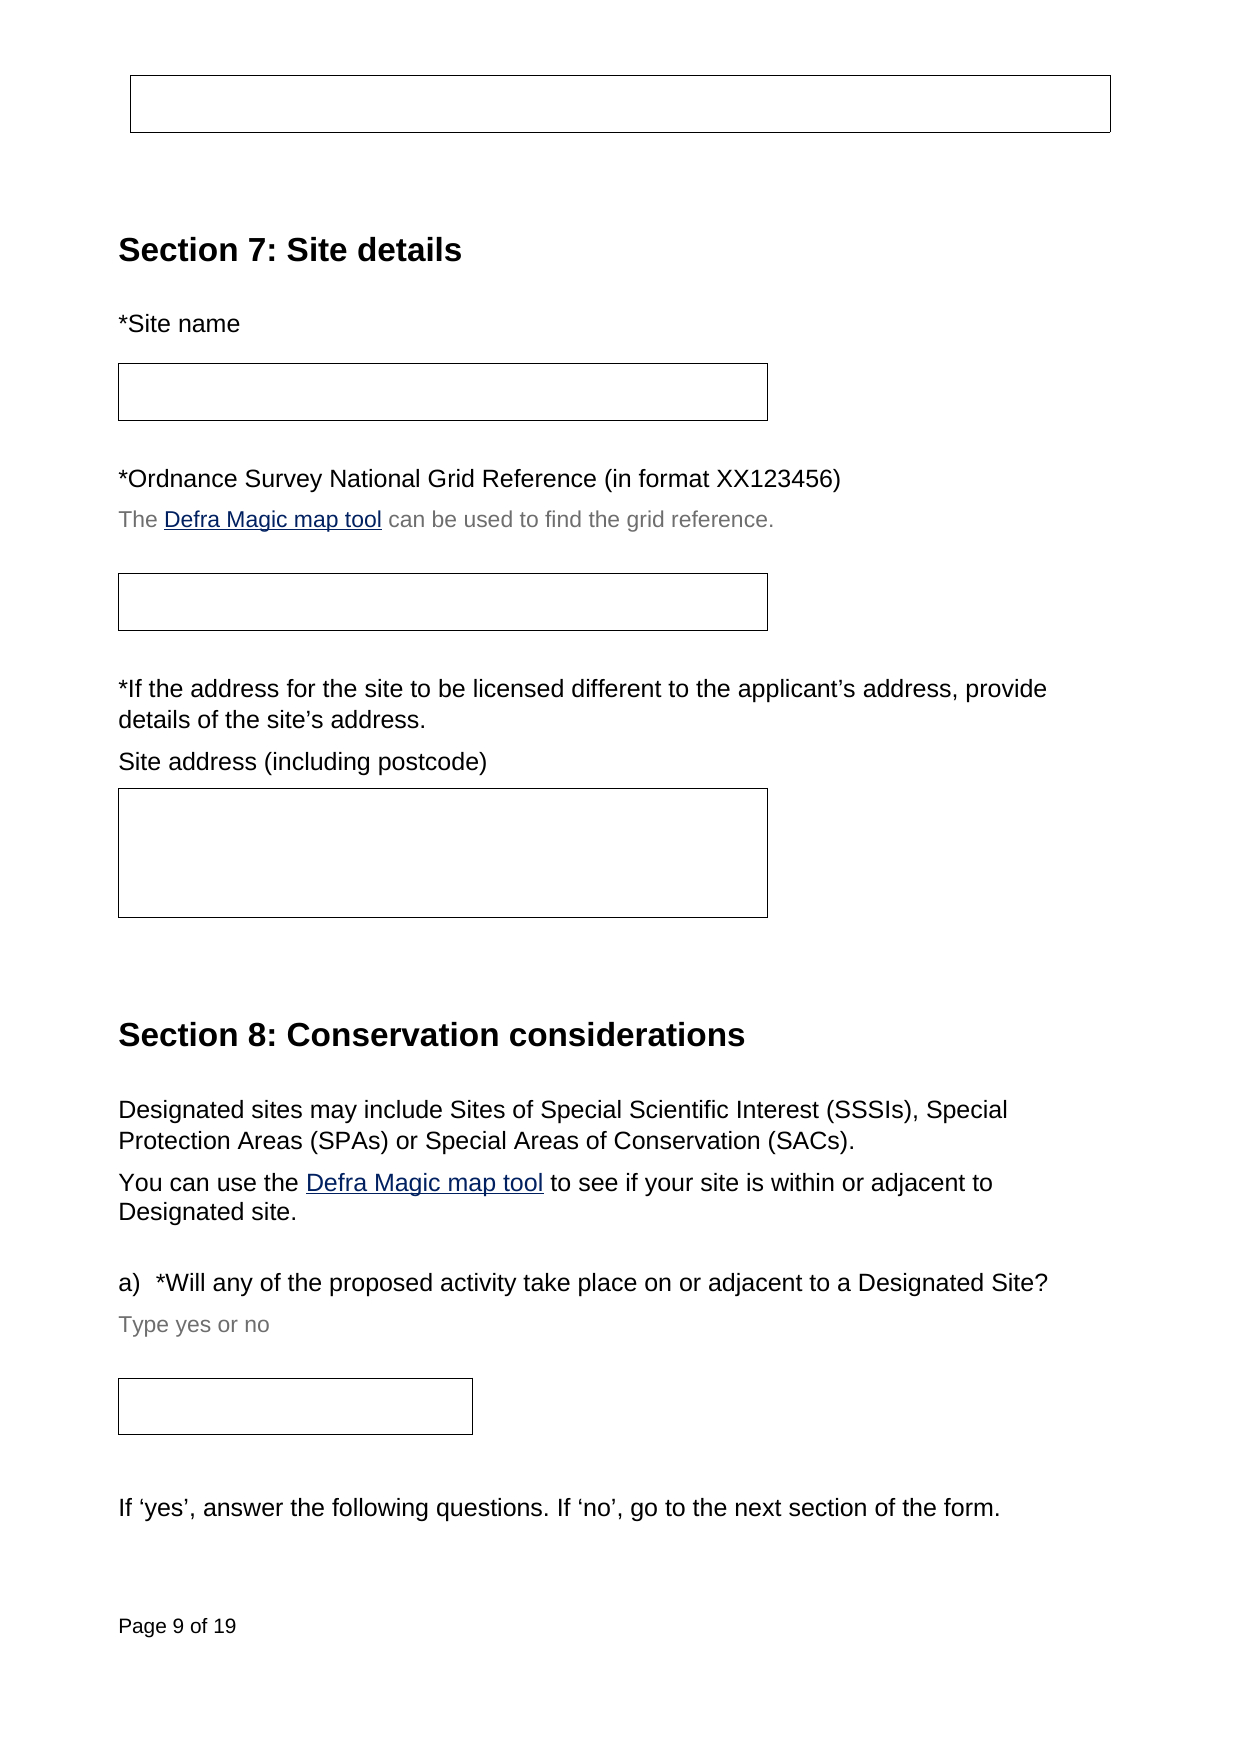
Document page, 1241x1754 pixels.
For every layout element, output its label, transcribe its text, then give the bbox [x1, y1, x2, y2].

subtitle Section 8: Conservation considerations [118, 1010, 1122, 1056]
text Type yes or no [118, 1311, 1122, 1337]
text Designated sites may include Sites of Special Scientific Interest (SSSIs), Special Protection Areas (SPAs) or Special Areas of Conservation (SACs). [118, 1093, 1122, 1156]
text The Defra Magic map tool can be used to find the grid reference. [118, 506, 1122, 532]
text *If the address for the site to be licensed different to the applicant’s address, provide details of the site’s address. [118, 672, 1122, 735]
text You can use the Defra Magic map tool to see if your site is within or adjacent to Designated site. [118, 1168, 1122, 1226]
subtitle Section 7: Site details [118, 224, 1122, 270]
text *Site name [118, 308, 1122, 339]
text If ‘yes’, answer the following questions. If ‘no’, go to the next section of the form. [118, 1493, 1122, 1522]
list *Will any of the proposed activity take place on or adjacent to a Designated Site? [118, 1267, 1122, 1298]
text *Ordnance Survey National Grid Reference (in format XX123456) [118, 462, 1122, 494]
text Site address (including postcode) [118, 747, 1122, 776]
